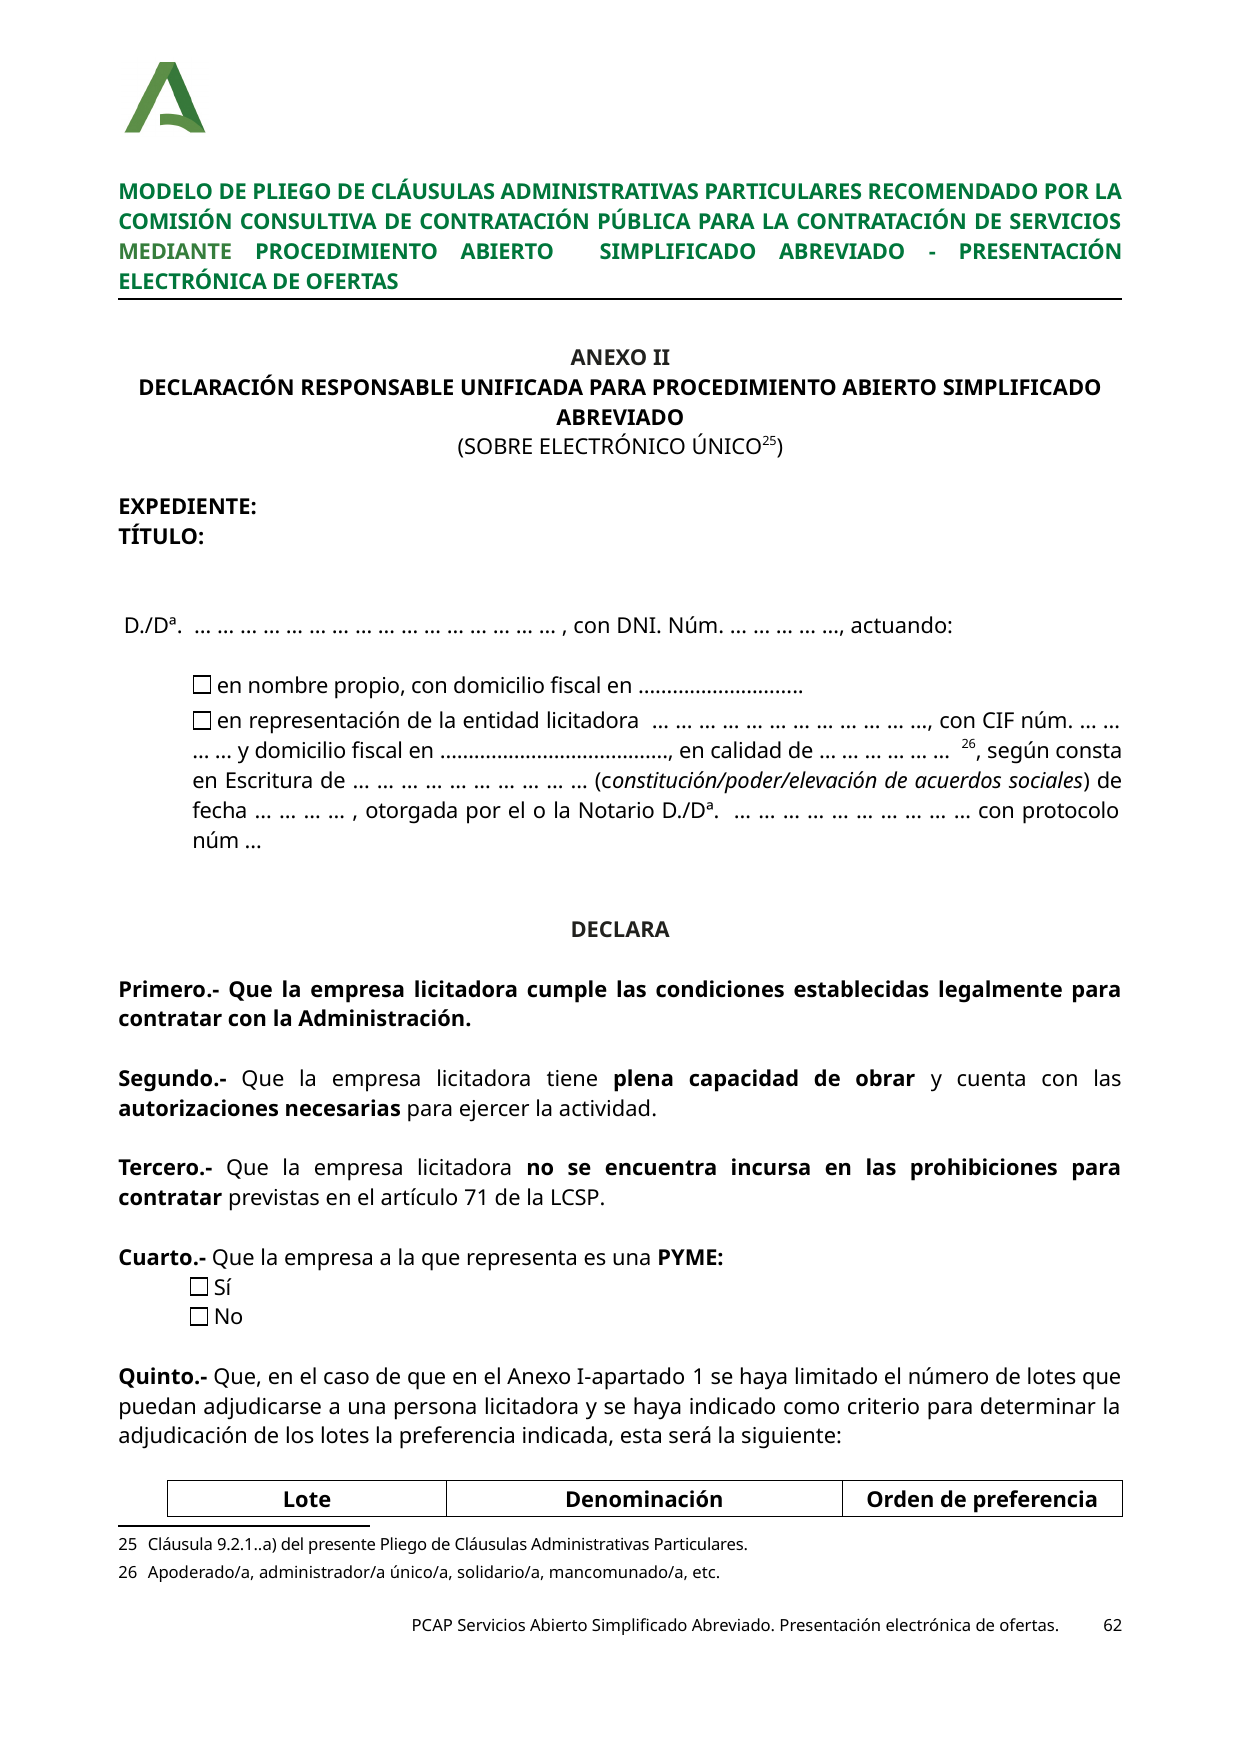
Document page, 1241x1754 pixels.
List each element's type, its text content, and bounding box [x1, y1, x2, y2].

text No [189, 1301, 1122, 1331]
text D./Dª. … … … … … … … … … … … … … … … … , con DNI. Núm. … … … … …, actuando: [118, 610, 1122, 640]
text Segundo.- Que la empresa licitadora tiene plena capacidad de obrar y cuenta con las autorizaciones necesarias para ejercer la actividad. [118, 1063, 1122, 1123]
text ANEXO II [118, 342, 1122, 372]
table_header Lote [168, 1481, 446, 1516]
text Cláusula 9.2.1..a) del presente Pliego de Cláusulas Administrativas Particulares. [118, 1532, 1122, 1555]
table_header Orden de preferencia [843, 1481, 1122, 1516]
text Quinto.- Que, en el caso de que en el Anexo I-apartado 1 se haya limitado el número de lotes que puedan adjudicarse a una persona licitadora y se haya indicado como criterio para determinar la adjudicación de los lotes la preferencia indicada, esta será la siguiente: [118, 1361, 1122, 1450]
text EXPEDIENTE: [118, 491, 1122, 521]
text Tercero.- Que la empresa licitadora no se encuentra incursa en las prohibiciones para contratar previstas en el artículo 71 de la LCSP. [118, 1152, 1122, 1212]
text en nombre propio, con domicilio fiscal en ……………………….. [192, 670, 1122, 699]
text TÍTULO: [118, 521, 1122, 551]
picture [120, 57, 210, 137]
text DECLARACIÓN RESPONSABLE UNIFICADA PARA PROCEDIMIENTO ABIERTO SIMPLIFICADO ABREVIADO [118, 372, 1122, 431]
table_header Denominación [447, 1481, 842, 1516]
text en representación de la entidad licitadora … … … … … … … … … … … …, con CIF núm. … … … … y domicilio fiscal en …………………………………., en calidad de … … … … … … , según consta en Escritura de … … … … … … … … … … (constitución/poder/elevación de acuerdos sociales) de fecha … … … … , otorgada por el o la Notario D./Dª. … … … … … … … … … … con protocolo núm … [192, 706, 1122, 854]
text Apoderado/a, administrador/a único/a, solidario/a, mancomunado/a, etc. [118, 1561, 1122, 1584]
text MODELO DE PLIEGO DE CLÁUSULAS ADMINISTRATIVAS PARTICULARES RECOMENDADO POR LA COMISIÓN CONSULTIVA DE CONTRATACIÓN PÚBLICA PARA LA CONTRATACIÓN DE SERVICIOS MEDIANTE PROCEDIMIENTO ABIERTO SIMPLIFICADO ABREVIADO - PRESENTACIÓN ELECTRÓNICA DE OFERTAS [118, 176, 1122, 298]
text DECLARA [118, 914, 1122, 944]
text (SOBRE ELECTRÓNICO ÚNICO) [118, 431, 1122, 461]
text Sí [189, 1272, 1122, 1301]
list Primero.- Que la empresa licitadora cumple las condiciones establecidas legalmente para contratar con la Administración. [118, 974, 1122, 1033]
text Cuarto.- Que la empresa a la que representa es una PYME: [118, 1242, 1122, 1272]
